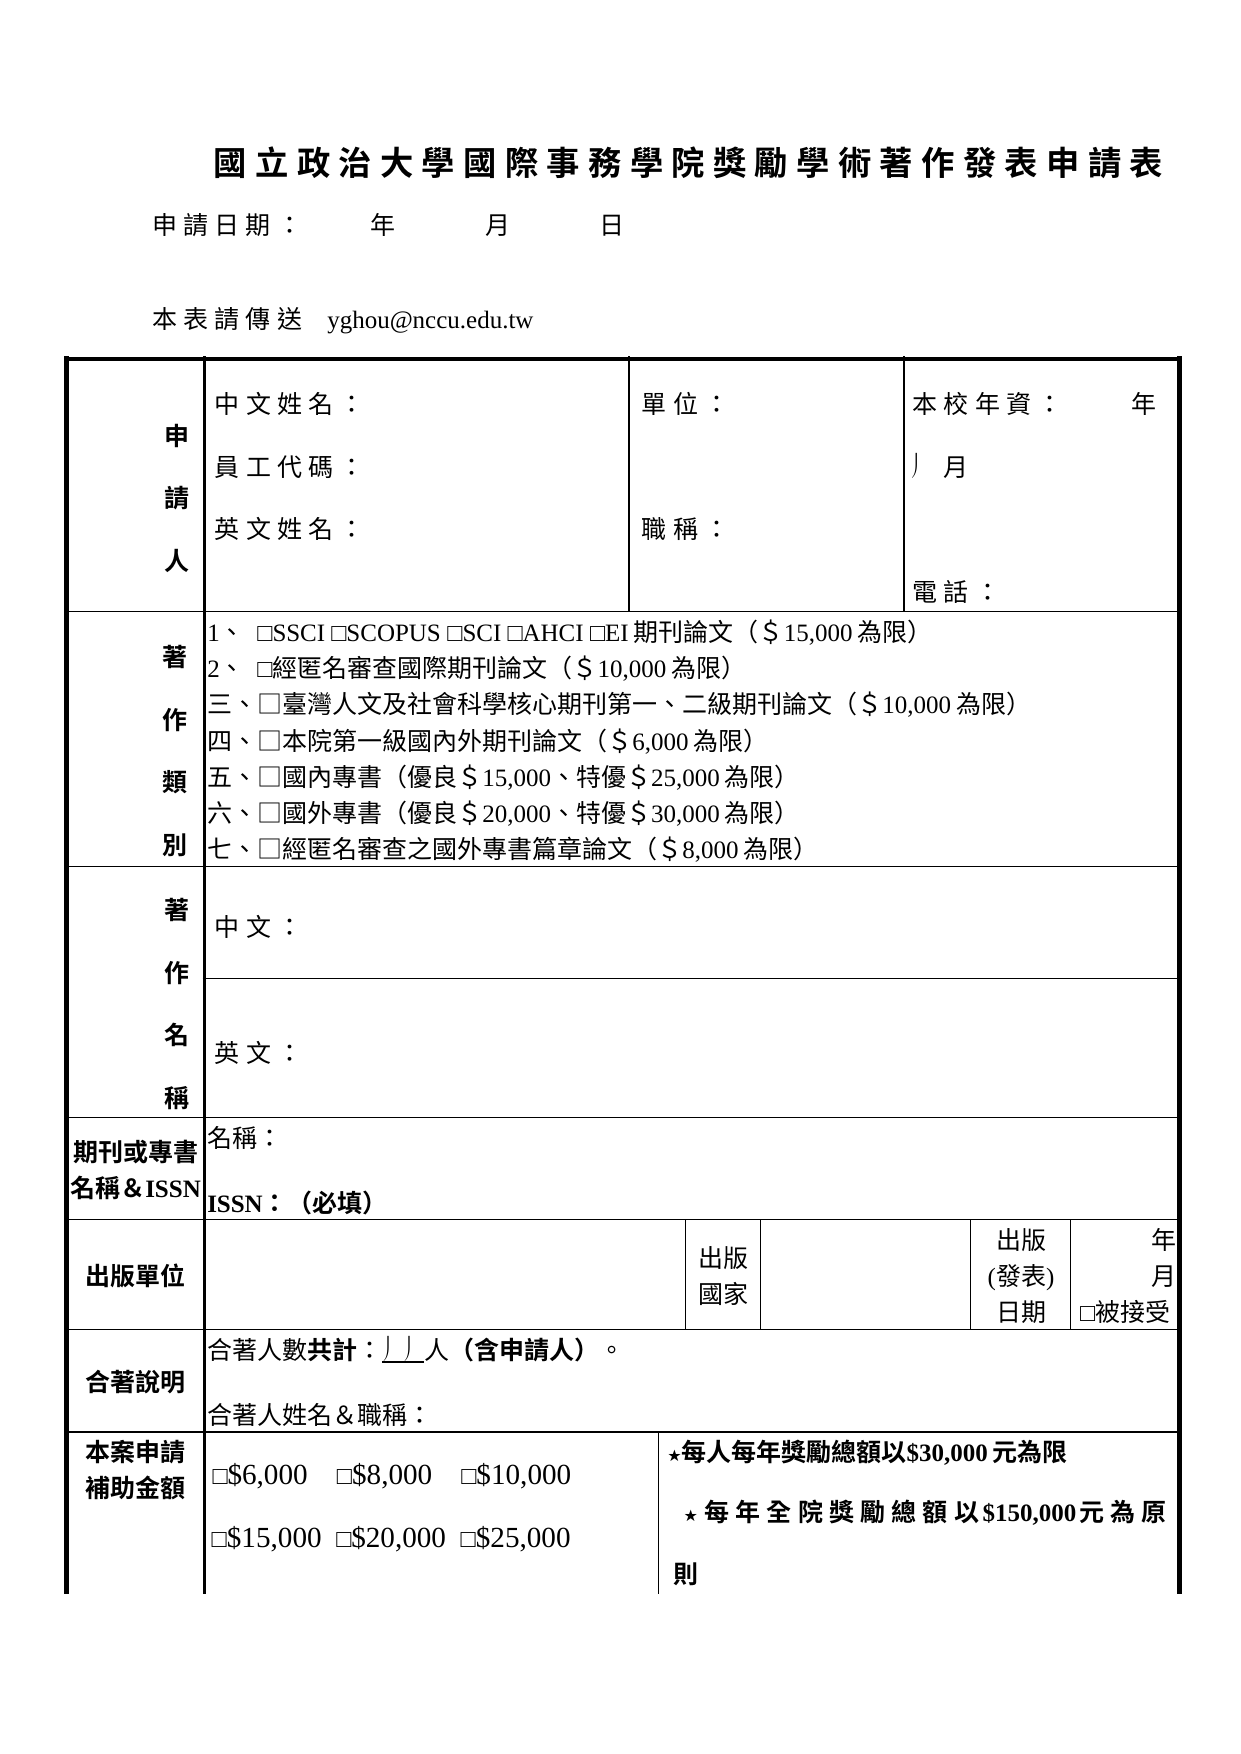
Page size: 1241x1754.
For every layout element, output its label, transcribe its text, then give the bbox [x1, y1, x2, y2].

table_cell 名稱： ISSN：（必填） [206, 1118, 1177, 1219]
table_cell 著作類別 [69, 612, 203, 866]
table_cell 期刊或專書 名稱＆ISSN [69, 1118, 203, 1219]
table_cell 年 月 □被接受 [1071, 1220, 1177, 1329]
text 申請日期： 年 月 日 本表請傳送 yghou@nccu.edu.tw [74, 182, 1178, 338]
table_cell 中文： [206, 867, 1177, 978]
table_cell 出版單位 [69, 1220, 203, 1329]
table_cell [206, 1220, 685, 1329]
table_header 本校年資： 年  月 電話： [905, 361, 1177, 611]
table_cell 英文： [206, 979, 1177, 1117]
table_header 中文姓名： 員工代碼： 英文姓名： [206, 361, 628, 611]
table_cell 著作名稱 [69, 867, 203, 1117]
table_cell 本案申請 補助金額 [69, 1433, 203, 1594]
table_cell 出版 國家 [686, 1220, 760, 1329]
table_cell 合著說明 [69, 1330, 203, 1431]
table_cell □SSCI □SCOPUS □SCI □AHCI □EI期刊論文（＄15,000為限） □經匿名審查國際期刊論文（＄10,000為限） 三、□臺灣人文及社會科學核心期刊第一、二級期刊論文（＄10,000為限） 四、□本院第一級國內外期刊論文（＄6,000為限） 五、□國內專書（優良＄15,000、特優＄25,000為限） 六、□國外專書（優良＄20,000、特優＄30,000為限） 七、□經匿名審查之國外專書篇章論文（＄8,000為限） [206, 612, 1177, 866]
text 國立政治大學國際事務學院獎勵學術著作發表申請表 [18, 119, 1228, 182]
table_header 單位： 職稱： [630, 361, 903, 611]
table_cell ★每人每年獎勵總額以$30,000元為限 ★每年全院獎勵總額以$150,000元為原則 [659, 1433, 1177, 1594]
table_cell [761, 1220, 970, 1329]
table_cell 合著人數共計：  人（含申請人）。 合著人姓名＆職稱： [206, 1330, 1177, 1431]
table_cell 出版 (發表) 日期 [971, 1220, 1070, 1329]
table_header 申請人 [69, 361, 203, 611]
table_cell □$6,000 □$8,000 □$10,000 □$15,000 □$20,000 □$25,000 [206, 1433, 658, 1594]
